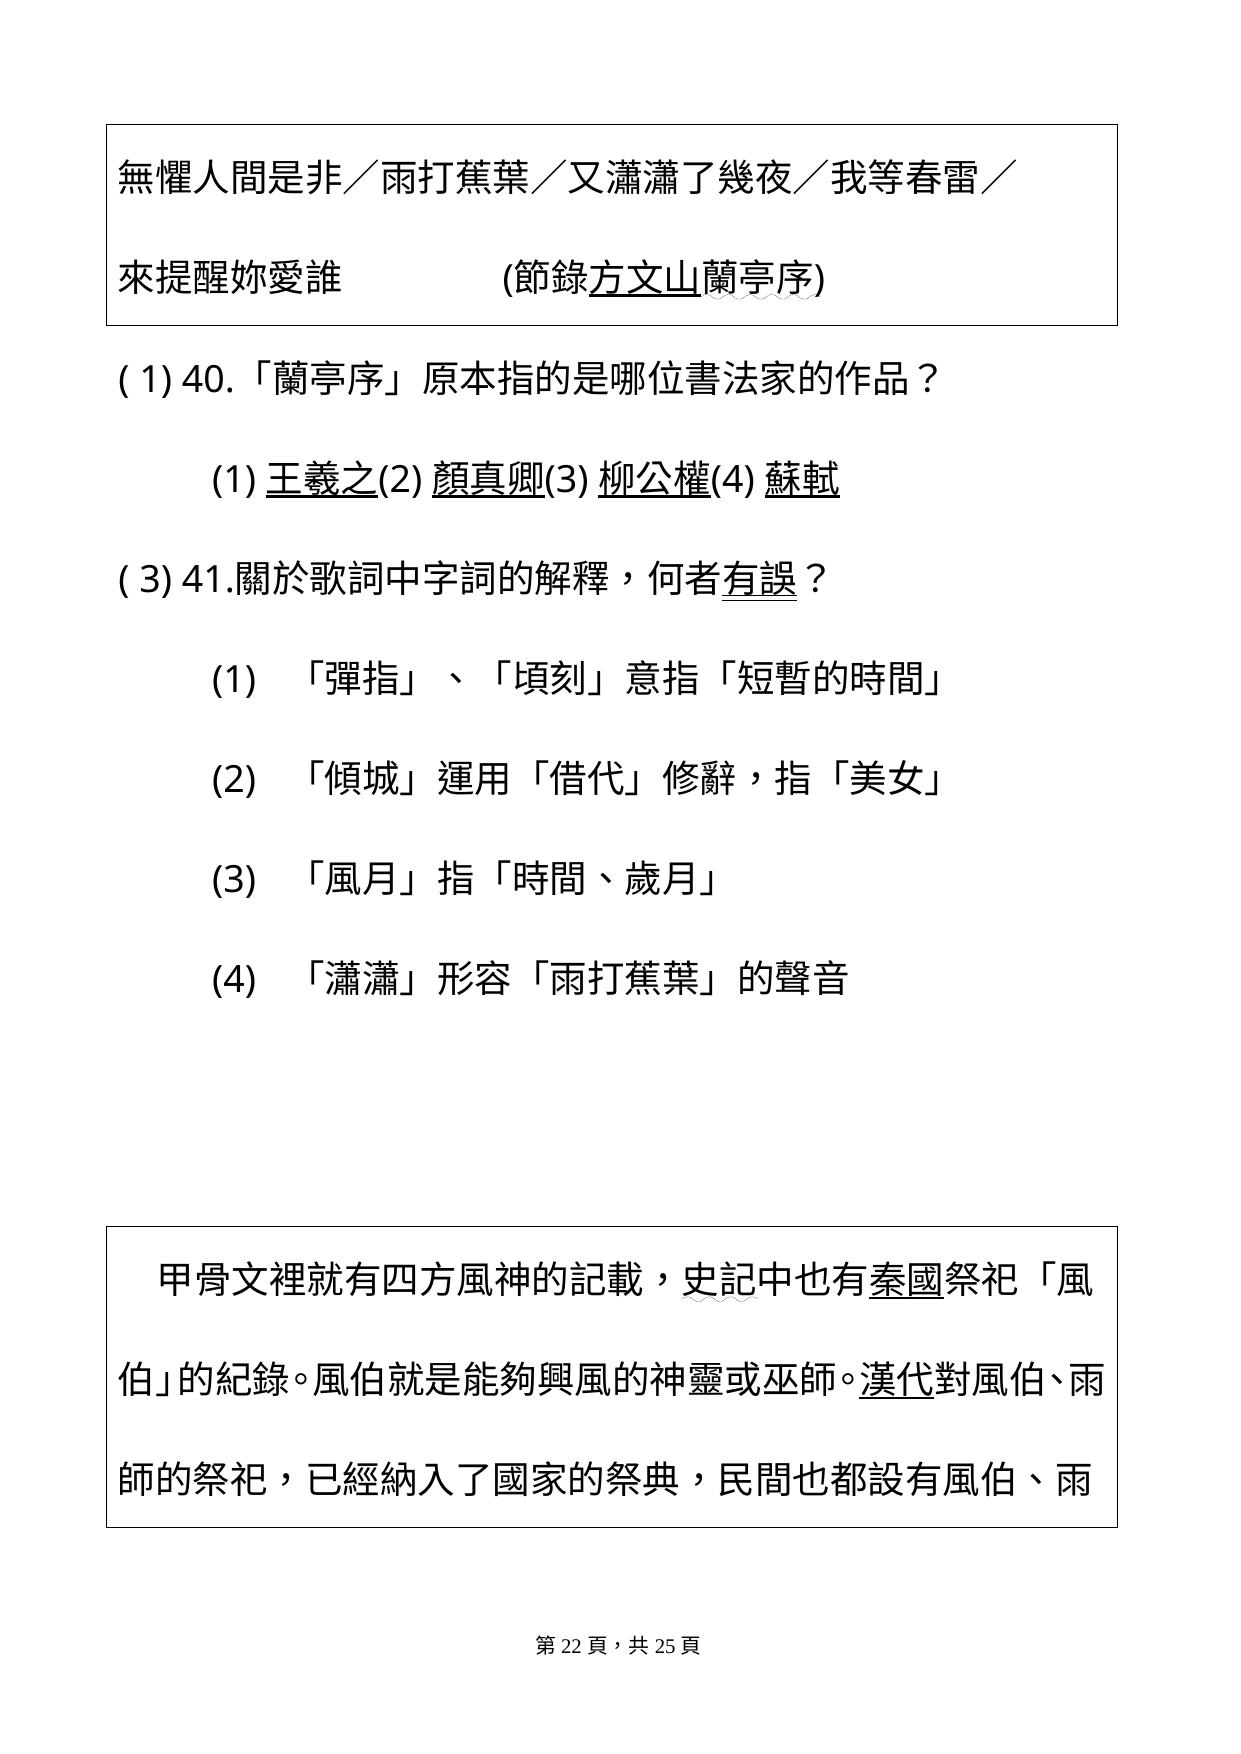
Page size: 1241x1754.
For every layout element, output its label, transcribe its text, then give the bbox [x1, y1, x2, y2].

table_header 無懼人間是非／雨打蕉葉／又瀟瀟了幾夜／我等春雷／ 來提醒妳愛誰 (節錄方文山蘭亭序) [107, 125, 1117, 325]
list 「瀟瀟」形容「雨打蕉葉」的聲音 [212, 926, 1122, 1026]
list 「傾城」運用「借代」修辭，指「美女」 [212, 726, 1122, 826]
text ( 1) 40.「蘭亭序」原本指的是哪位書法家的作品？ [118, 326, 1122, 426]
list 「風月」指「時間、歲月」 [212, 826, 1122, 926]
text ( 3) 41.關於歌詞中字詞的解釋，何者有誤？ [118, 526, 1122, 626]
text (1) 王羲之(2) 顏真卿(3) 柳公權(4) 蘇軾 [205, 426, 1122, 526]
table_header 甲骨文裡就有四方風神的記載，史記中也有秦國祭祀「風伯」的紀錄。風伯就是能夠興風的神靈或巫師。漢代對風伯、雨師的祭祀，已經納入了國家的祭典，民間也都設有風伯、雨 [107, 1227, 1117, 1527]
list 「彈指」、「頃刻」意指「短暫的時間」 [212, 626, 1122, 726]
